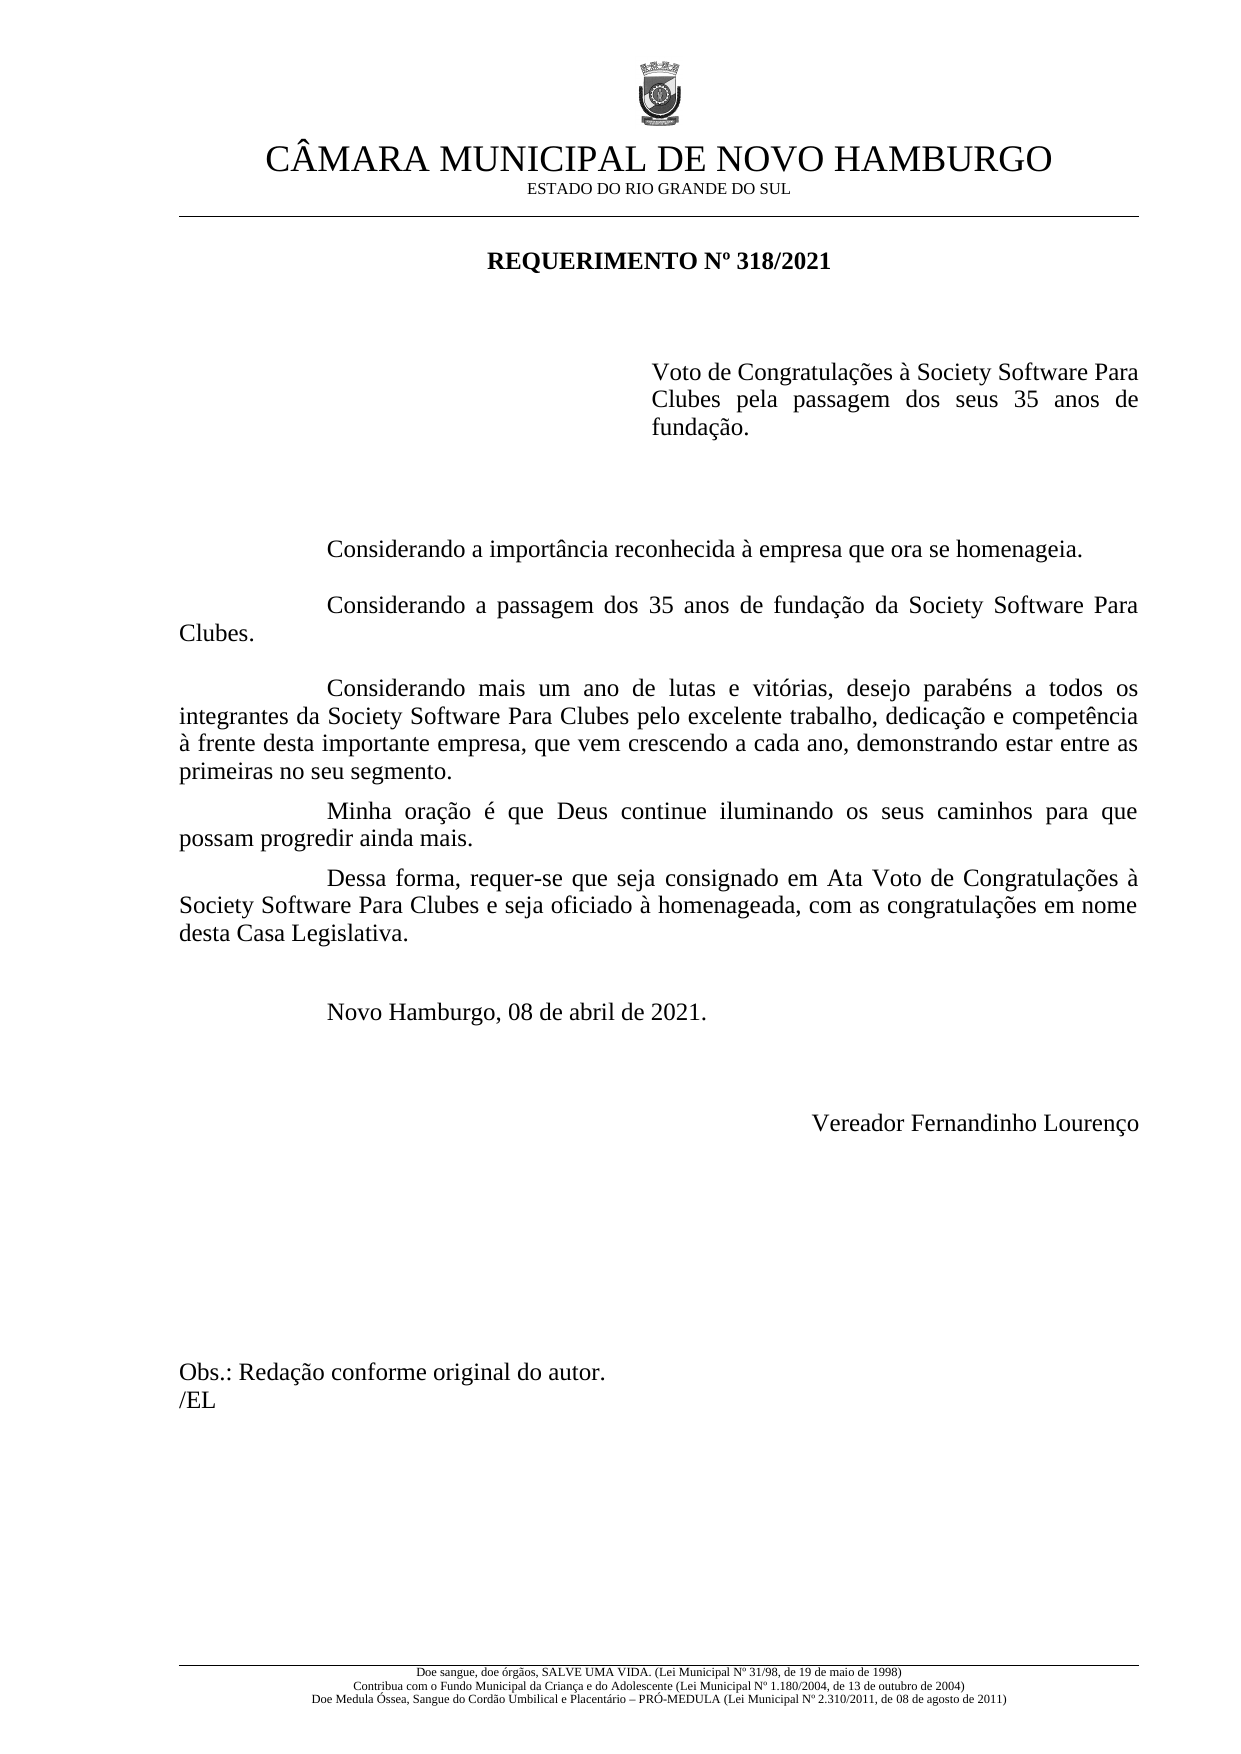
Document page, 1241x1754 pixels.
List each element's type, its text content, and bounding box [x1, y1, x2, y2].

text Vereador Fernandinho Lourenço [179, 1109, 1139, 1137]
text Minha oração é que Deus continue iluminando os seus caminhos para que possam progredir ainda mais. [179, 797, 1139, 852]
text Considerando a passagem dos 35 anos de fundação da Society Software Para Clubes. [179, 591, 1139, 646]
text Considerando a importância reconhecida à empresa que ora se homenageia. [179, 536, 1139, 563]
text Novo Hamburgo, 08 de abril de 2021. [179, 998, 1139, 1026]
text /EL [179, 1386, 1139, 1414]
text Obs.: Redação conforme original do autor. [179, 1358, 1139, 1386]
text Dessa forma, requer-se que seja consignado em Ata Voto de Congratulações à Society Software Para Clubes e seja oficiado à homenageada, com as congratulações em nome desta Casa Legislativa. [179, 864, 1139, 947]
text Considerando mais um ano de lutas e vitórias, desejo parabéns a todos os integrantes da Society Software Para Clubes pelo excelente trabalho, dedicação e competência à frente desta importante empresa, que vem crescendo a cada ano, demonstrando estar entre as primeiras no seu segmento. [179, 674, 1139, 785]
text Voto de Congratulações à Society Software Para Clubes pela passagem dos seus 35 anos de fundação. [651, 358, 1139, 441]
text REQUERIMENTO Nº 318/2021 [179, 247, 1139, 274]
